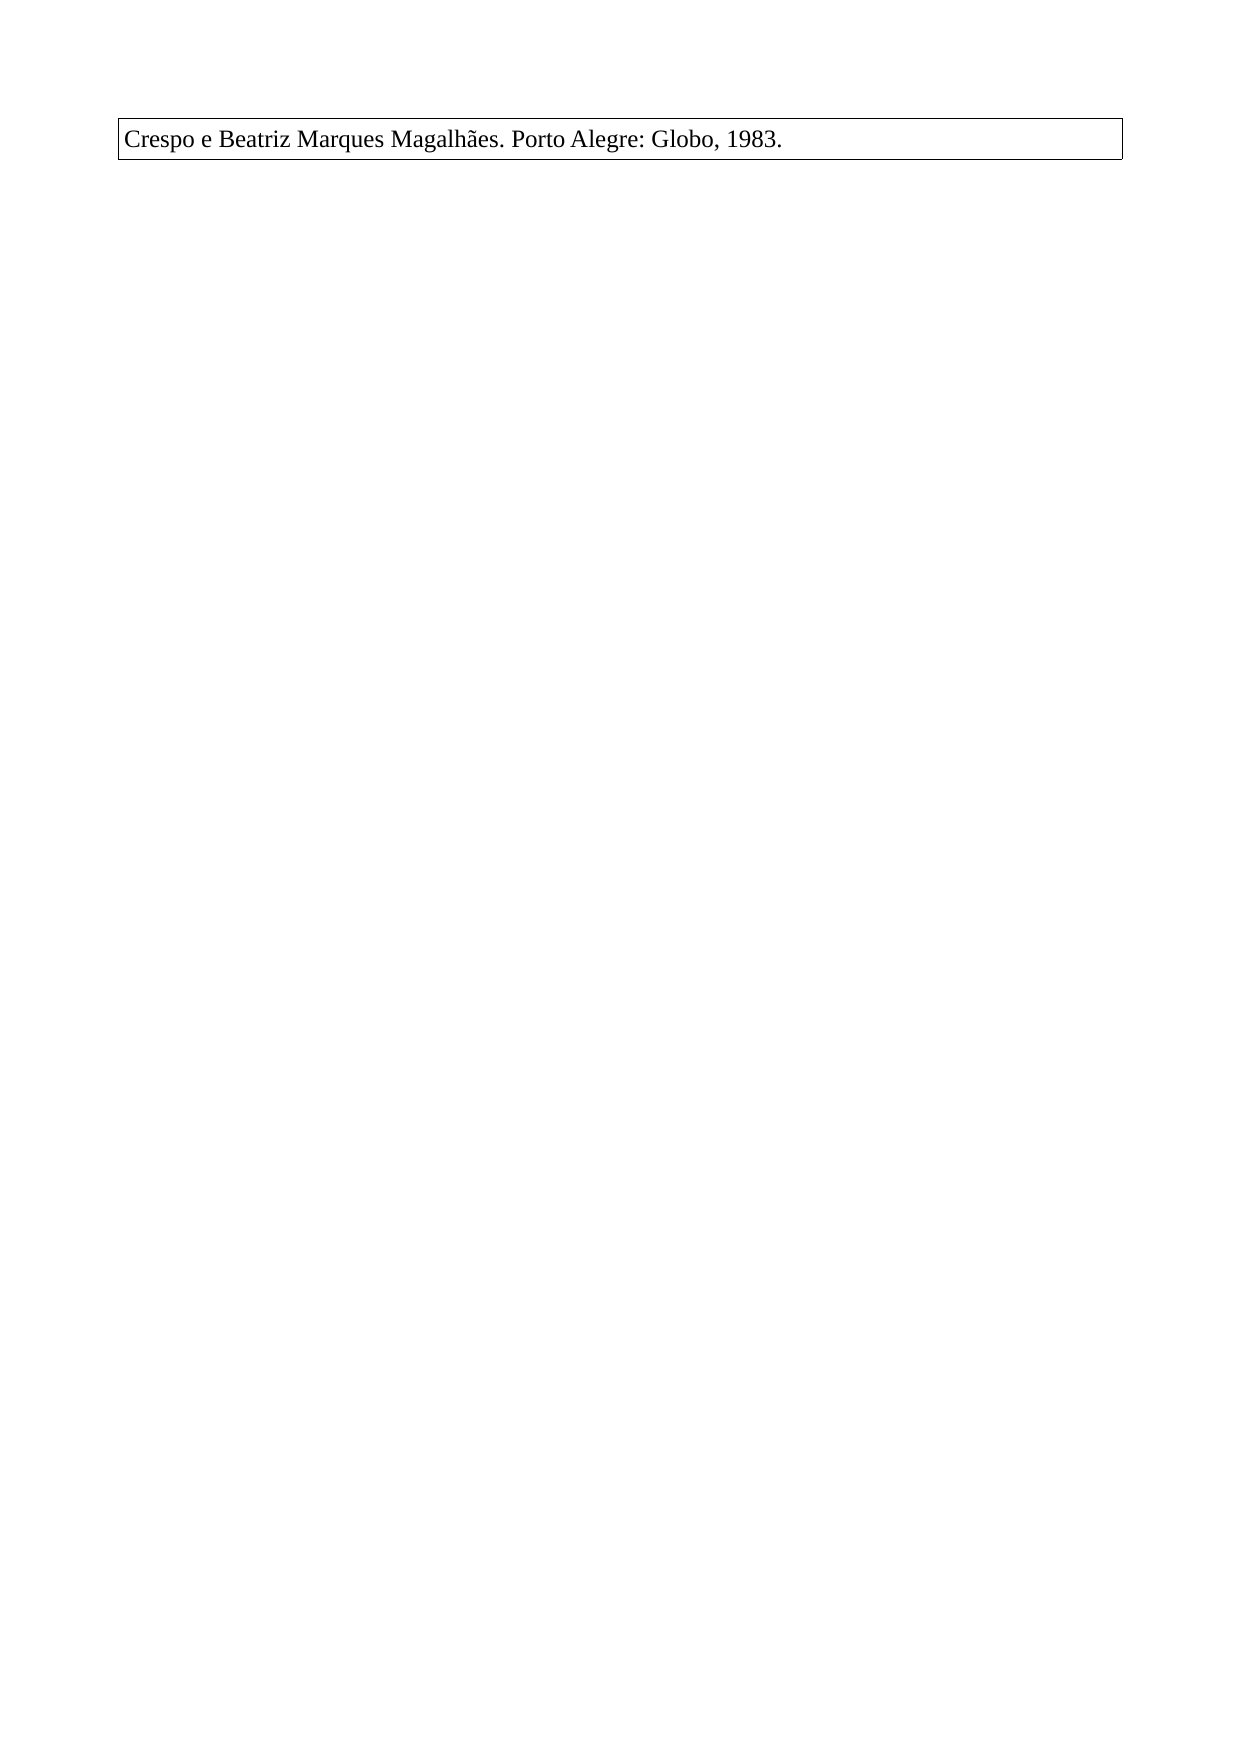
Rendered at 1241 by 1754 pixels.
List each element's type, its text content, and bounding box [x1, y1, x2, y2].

table_cell Crespo e Beatriz Marques Magalhães. Porto Alegre: Globo, 1983. [119, 119, 1122, 159]
